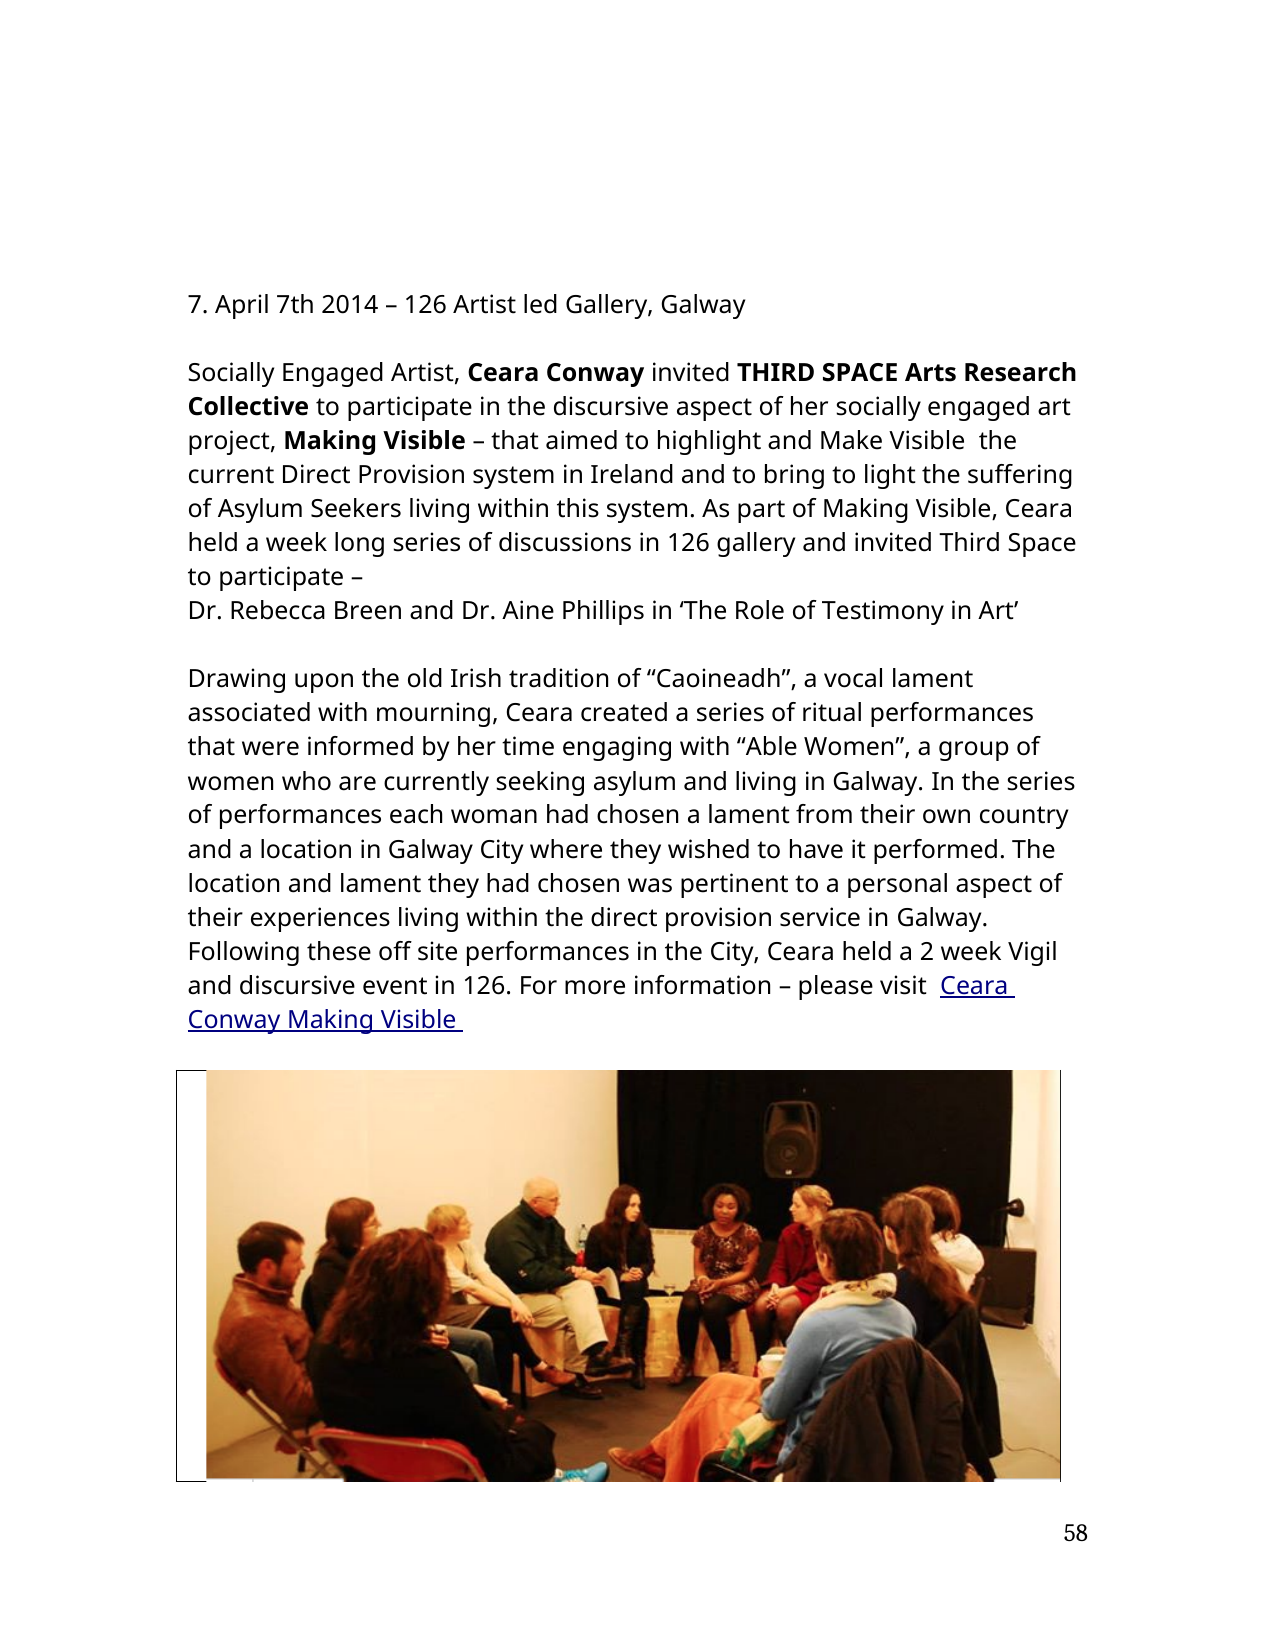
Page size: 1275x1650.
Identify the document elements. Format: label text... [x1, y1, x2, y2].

table_header [177, 1071, 206, 1481]
text Dr. Rebecca Breen and Dr. Aine Phillips in ‘The Role of Testimony in Art’ [187, 593, 1087, 627]
text 7. April 7th 2014 – 126 Artist led Gallery, Galway [187, 286, 1087, 320]
text Drawing upon the old Irish tradition of “Caoineadh”, a vocal lament associated with mourning, Ceara created a series of ritual performances that were informed by her time engaging with “Able Women”, a group of women who are currently seeking asylum and living in Galway. In the series of performances each woman had chosen a lament from their own country and a location in Galway City where they wished to have it performed. The location and lament they had chosen was pertinent to a personal aspect of their experiences living within the direct provision service in Galway. Following these off site performances in the City, Ceara held a 2 week Vigil and discursive event in 126. For more information – please visit Ceara Conway Making Visible [187, 661, 1087, 1036]
text Socially Engaged Artist, Ceara Conway invited THIRD SPACE Arts Research Collective to participate in the discursive aspect of her socially engaged art project, Making Visible – that aimed to highlight and Make Visible the current Direct Provision system in Ireland and to bring to light the suffering of Asylum Seekers living within this system. As part of Making Visible, Ceara held a week long series of discussions in 126 gallery and invited Third Space to participate – [187, 354, 1087, 593]
picture [206, 1070, 1061, 1482]
